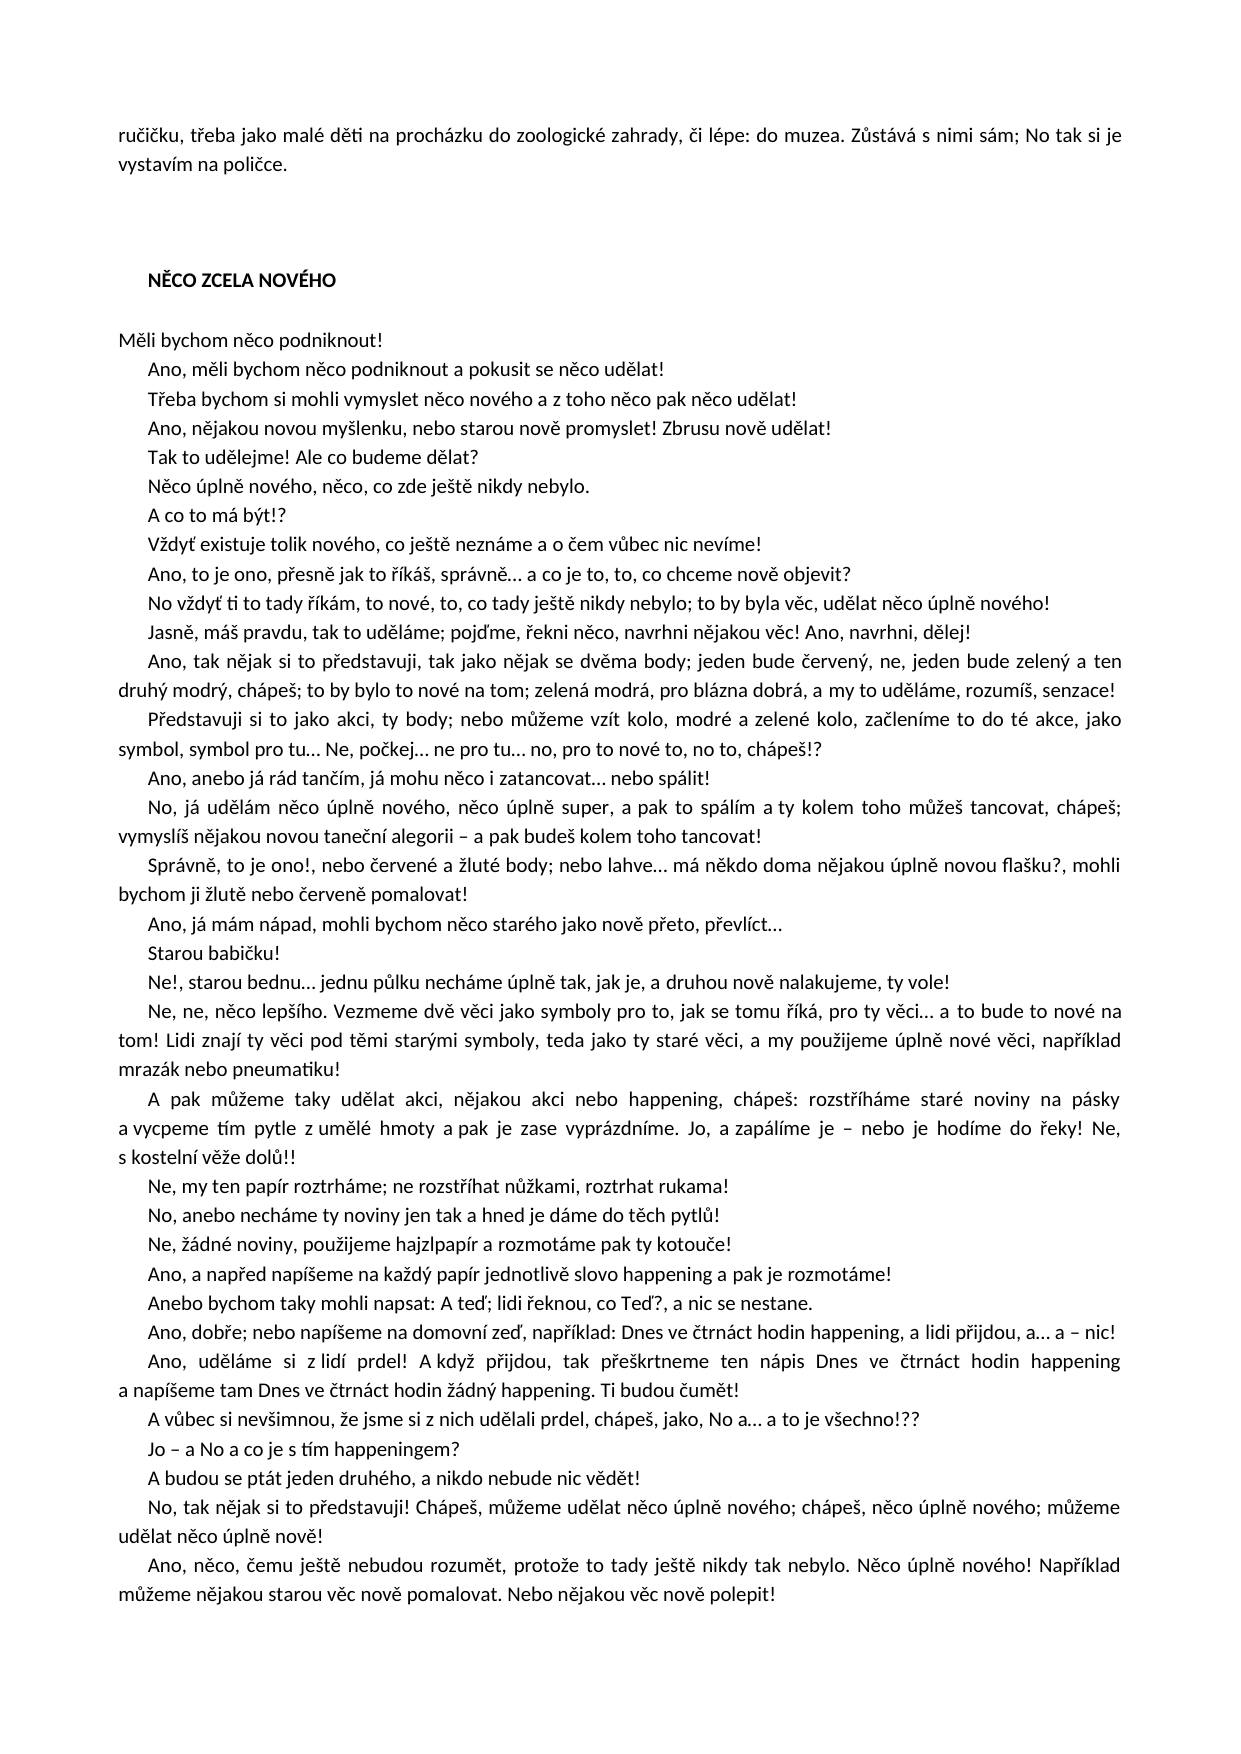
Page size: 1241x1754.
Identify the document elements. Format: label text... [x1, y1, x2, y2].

text No vždyť ti to tady říkám, to nové, to, co tady ještě nikdy nebylo; to by byla věc, udělat něco úplně nového! [118, 586, 1122, 615]
text Ano, uděláme si z lidí prdel! A když přijdou, tak přeškrtneme ten nápis Dnes ve čtrnáct hodin happening a napíšeme tam Dnes ve čtrnáct hodin žádný happening. Ti budou čumět! [118, 1344, 1122, 1403]
text No, tak nějak si to představuji! Chápeš, můžeme udělat něco úplně nového; chápeš, něco úplně nového; můžeme udělat něco úplně nově! [118, 1490, 1122, 1549]
text Anebo bychom taky mohli napsat: A teď; lidi řeknou, co Teď?, a nic se nestane. [118, 1286, 1122, 1315]
text ručičku, třeba jako malé děti na procházku do zoologické zahrady, či lépe: do muzea. Zůstává s nimi sám; No tak si je vystavím na poličce. [118, 118, 1122, 176]
text Vždyť existuje tolik nového, co ještě neznáme a o čem vůbec nic nevíme! [118, 528, 1122, 557]
text No, já udělám něco úplně nového, něco úplně super, a pak to spálím a ty kolem toho můžeš tancovat, chápeš; vymyslíš nějakou novou taneční alegorii – a pak budeš kolem toho tancovat! [118, 790, 1122, 849]
text Jasně, máš pravdu, tak to uděláme; pojďme, řekni něco, navrhni nějakou věc! Ano, navrhni, dělej! [118, 615, 1122, 644]
text Něco úplně nového, něco, co zde ještě nikdy nebylo. [118, 469, 1122, 499]
text Ano, dobře; nebo napíšeme na domovní zeď, například: Dnes ve čtrnáct hodin happening, a lidi přijdou, a… a – nic! [118, 1315, 1122, 1344]
text Ano, anebo já rád tančím, já mohu něco i zatancovat… nebo spálit! [118, 761, 1122, 790]
text Ne, my ten papír roztrháme; ne rozstříhat nůžkami, roztrhat rukama! [118, 1169, 1122, 1199]
text Ano, to je ono, přesně jak to říkáš, správně… a co je to, to, co chceme nově objevit? [118, 557, 1122, 586]
text Ano, tak nějak si to představuji, tak jako nějak se dvěma body; jeden bude červený, ne, jeden bude zelený a ten druhý modrý, chápeš; to by bylo to nové na tom; zelená modrá, pro blázna dobrá, a my to uděláme, rozumíš, senzace! [118, 644, 1122, 703]
text Ne, žádné noviny, použijeme hajzlpapír a rozmotáme pak ty kotouče! [118, 1228, 1122, 1257]
text A pak můžeme taky udělat akci, nějakou akci nebo happening, chápeš: rozstříháme staré noviny na pásky a vycpeme tím pytle z umělé hmoty a pak je zase vyprázdníme. Jo, a zapálíme je – nebo je hodíme do řeky! Ne, s kostelní věže dolů!! [118, 1082, 1122, 1169]
text Ne!, starou bednu… jednu půlku necháme úplně tak, jak je, a druhou nově nalakujeme, ty vole! [118, 965, 1122, 994]
text Ne, ne, něco lepšího. Vezmeme dvě věci jako symboly pro to, jak se tomu říká, pro ty věci… a to bude to nové na tom! Lidi znají ty věci pod těmi starými symboly, teda jako ty staré věci, a my použijeme úplně nové věci, například mrazák nebo pneumatiku! [118, 994, 1122, 1082]
text Třeba bychom si mohli vymyslet něco nového a z toho něco pak něco udělat! [118, 382, 1122, 411]
text Ano, něco, čemu ještě nebudou rozumět, protože to tady ještě nikdy tak nebylo. Něco úplně nového! Například můžeme nějakou starou věc nově pomalovat. Nebo nějakou věc nově polepit! [118, 1549, 1122, 1607]
text Tak to udělejme! Ale co budeme dělat? [118, 440, 1122, 469]
text A vůbec si nevšimnou, že jsme si z nich udělali prdel, chápeš, jako, No a… a to je všechno!?? [118, 1403, 1122, 1432]
text Ano, a napřed napíšeme na každý papír jednotlivě slovo happening a pak je rozmotáme! [118, 1257, 1122, 1286]
text A co to má být!? [118, 499, 1122, 528]
text Starou babičku! [118, 936, 1122, 965]
text Ano, nějakou novou myšlenku, nebo starou nově promyslet! Zbrusu nově udělat! [118, 411, 1122, 440]
text Měli bychom něco podniknout! [118, 324, 1122, 353]
text Jo – a No a co je s tím happeningem? [118, 1432, 1122, 1461]
subtitle NĚCO ZCELA NOVÉHO [148, 264, 1122, 293]
text No, anebo necháme ty noviny jen tak a hned je dáme do těch pytlů! [118, 1199, 1122, 1228]
text Ano, já mám nápad, mohli bychom něco starého jako nově přeto, převlíct… [118, 907, 1122, 936]
text A budou se ptát jeden druhého, a nikdo nebude nic vědět! [118, 1461, 1122, 1490]
text Představuji si to jako akci, ty body; nebo můžeme vzít kolo, modré a zelené kolo, začleníme to do té akce, jako symbol, symbol pro tu… Ne, počkej… ne pro tu… no, pro to nové to, no to, chápeš!? [118, 703, 1122, 761]
text Ano, měli bychom něco podniknout a pokusit se něco udělat! [118, 353, 1122, 382]
text Správně, to je ono!, nebo červené a žluté body; nebo lahve… má někdo doma nějakou úplně novou flašku?, mohli bychom ji žlutě nebo červeně pomalovat! [118, 849, 1122, 907]
